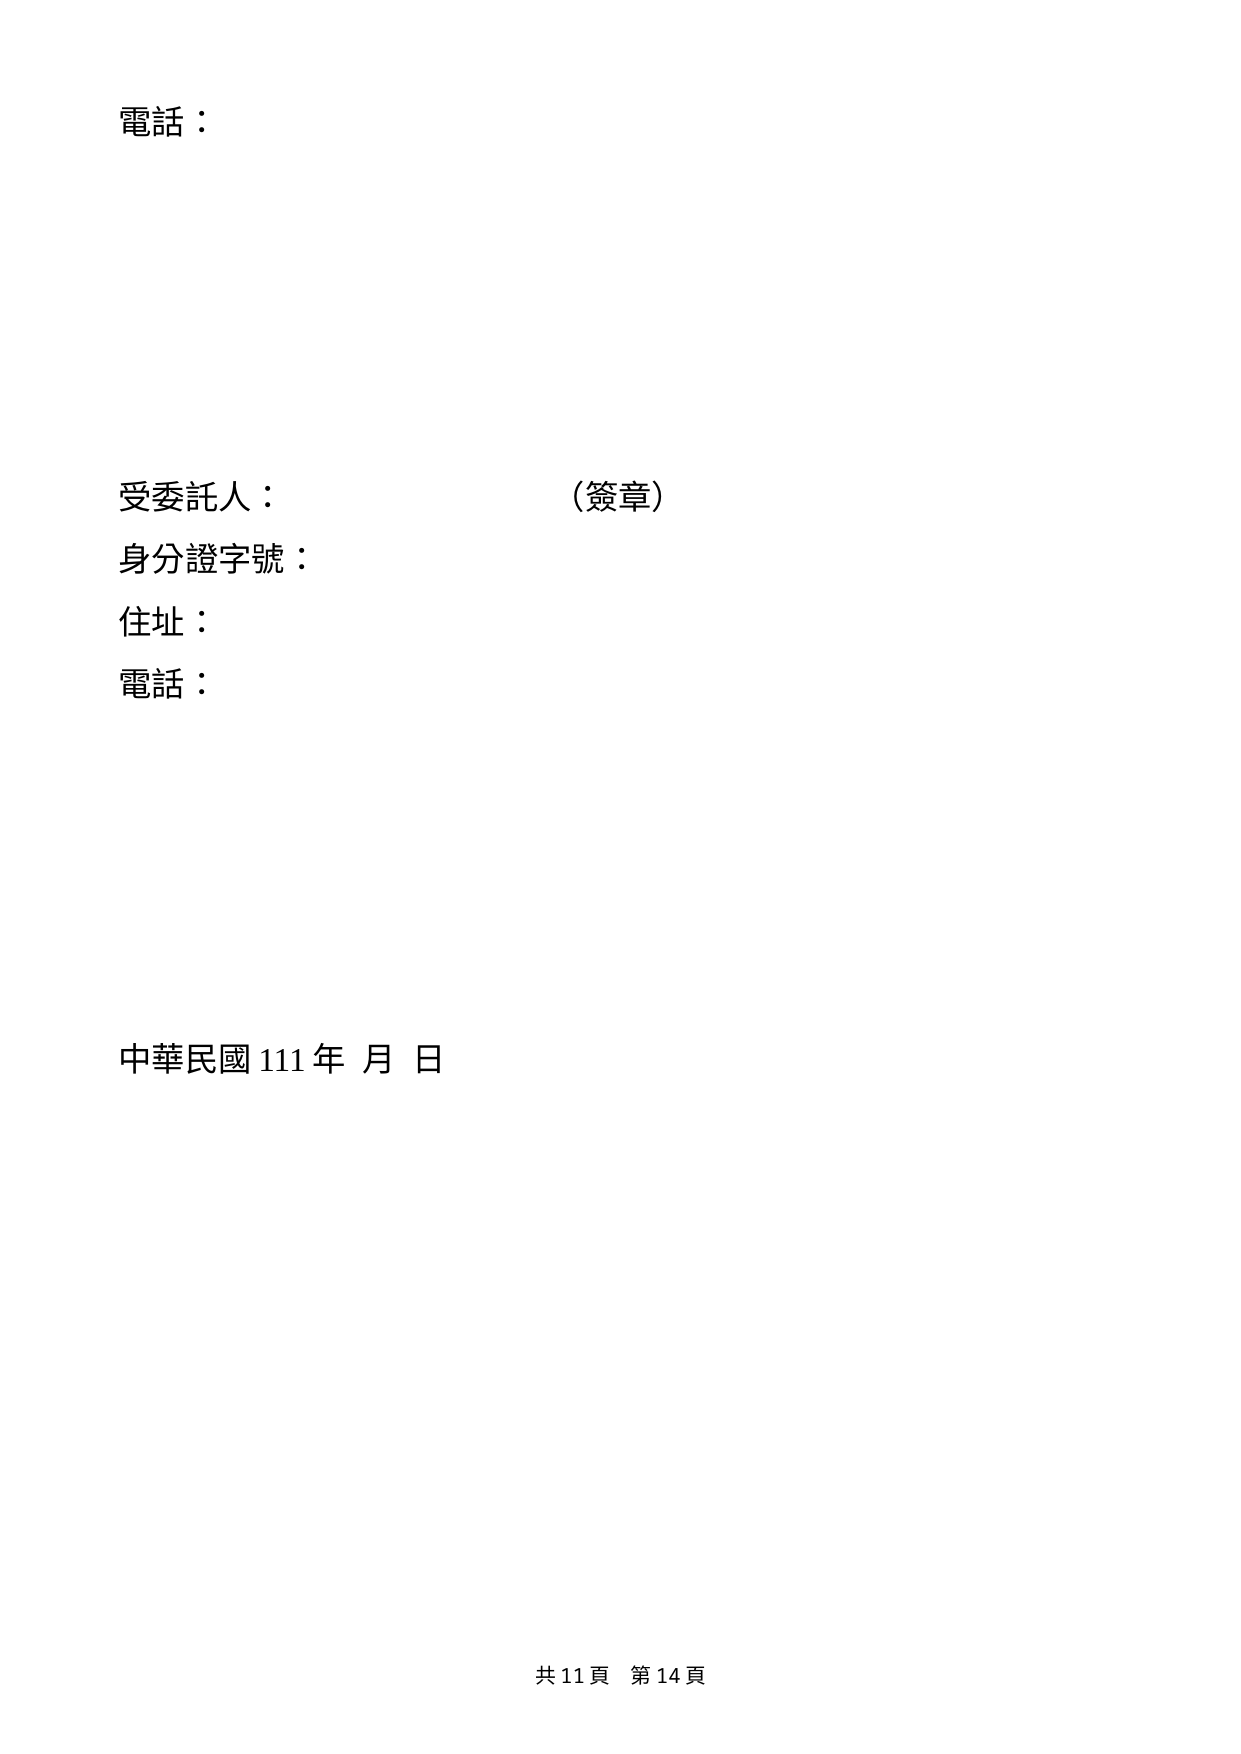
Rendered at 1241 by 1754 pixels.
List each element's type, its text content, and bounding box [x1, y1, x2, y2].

text 住址： [118, 578, 1122, 641]
text 受委託人： （簽章） [118, 453, 1122, 516]
text 電話： [118, 641, 1122, 703]
text 電話： [118, 78, 1122, 141]
text 身分證字號： [118, 516, 1122, 578]
text 中華民國111年 月 日 [118, 1016, 1122, 1078]
